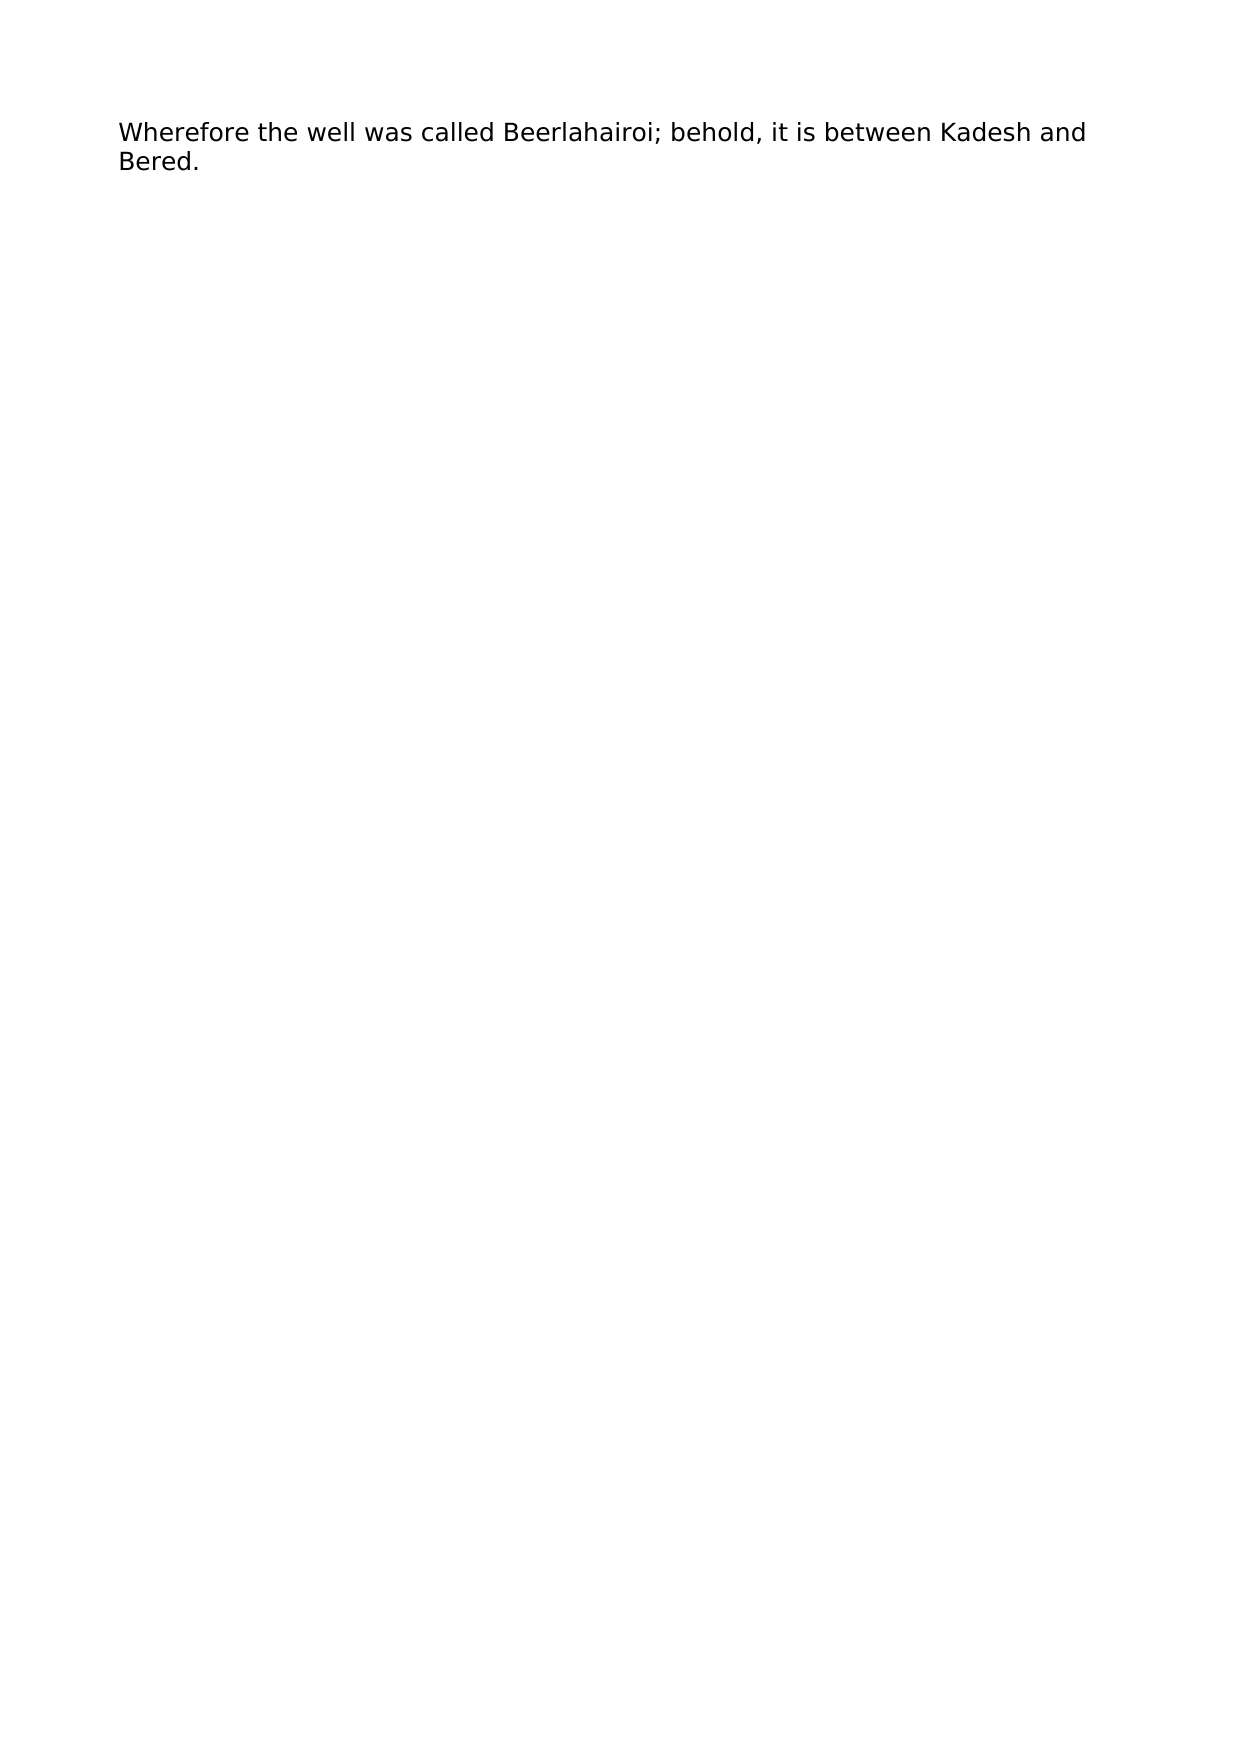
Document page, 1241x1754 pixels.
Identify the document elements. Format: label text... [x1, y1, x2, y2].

text Wherefore the well was called Beerlahairoi; behold, it is between Kadesh and Bered. [118, 118, 1122, 176]
